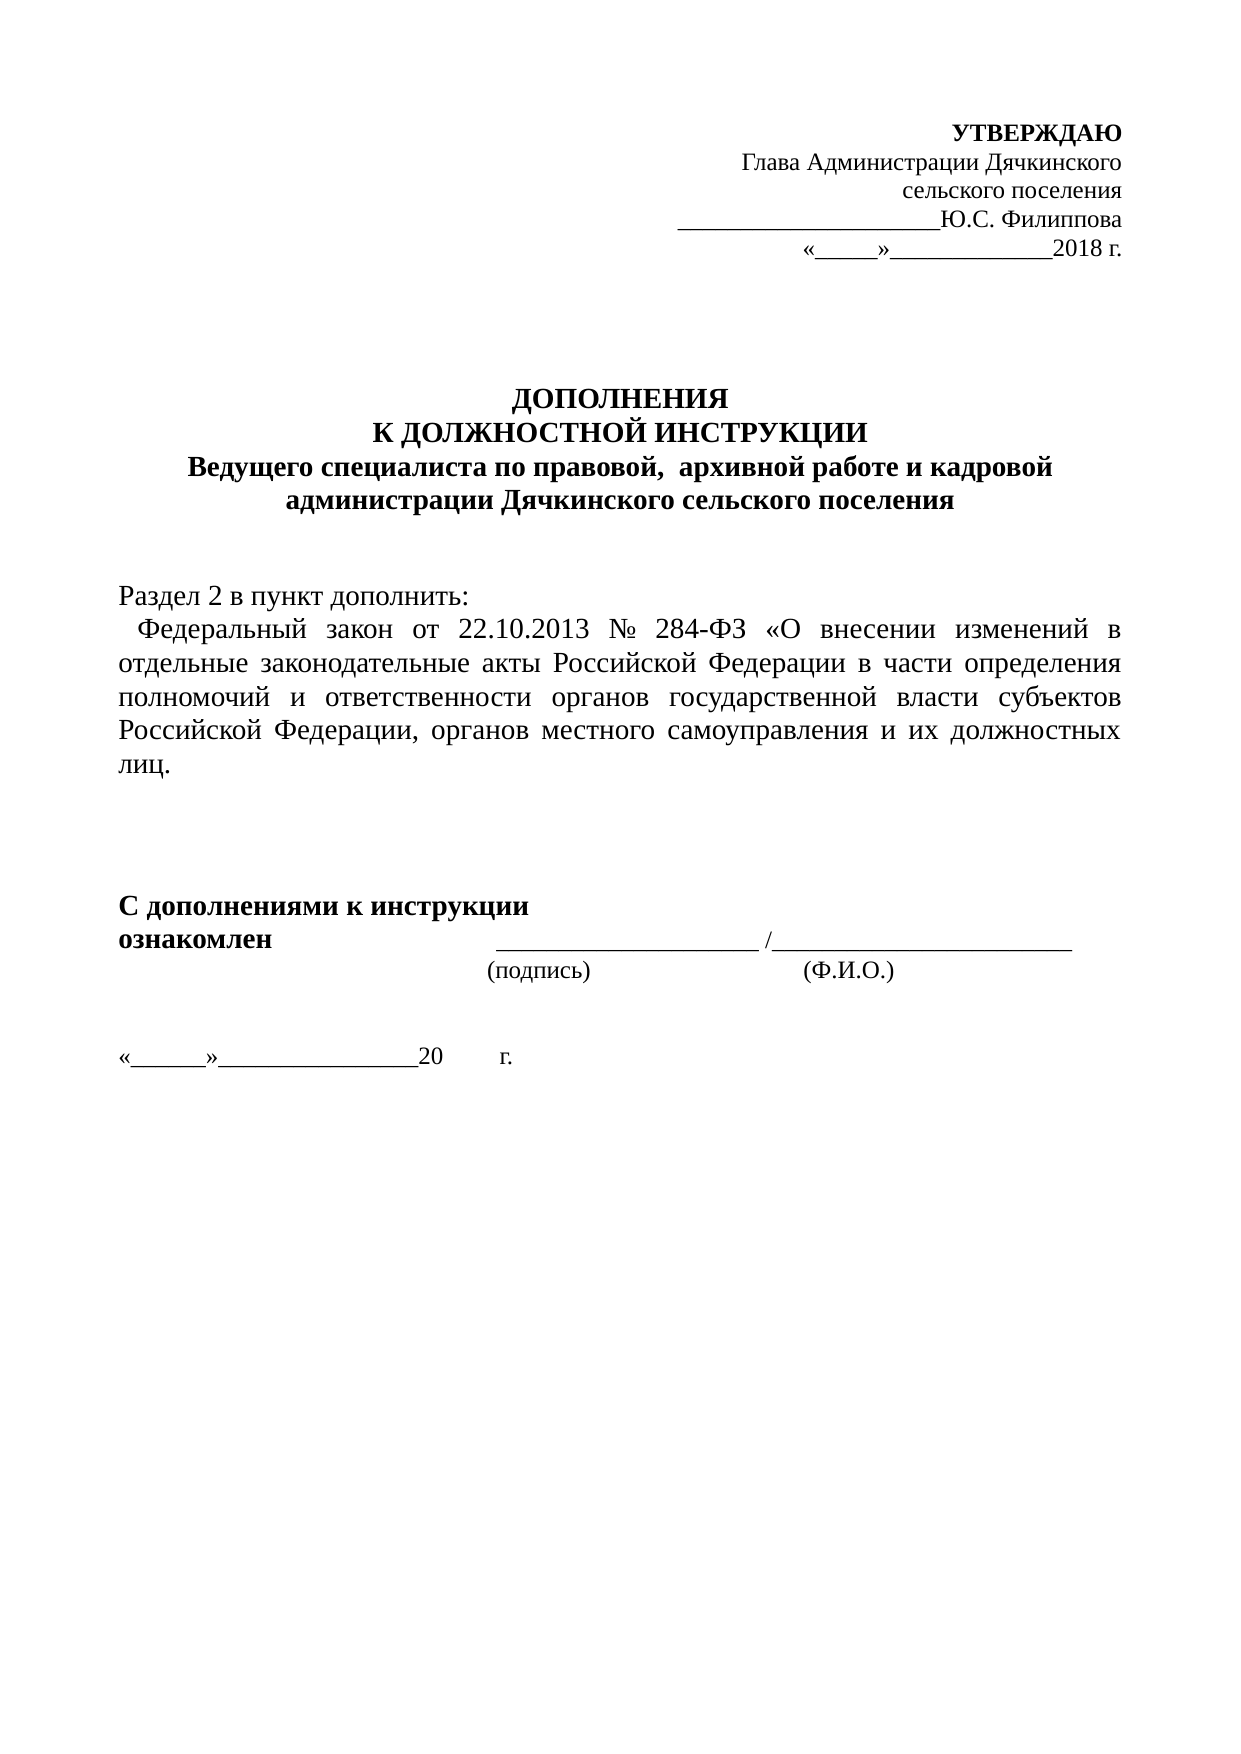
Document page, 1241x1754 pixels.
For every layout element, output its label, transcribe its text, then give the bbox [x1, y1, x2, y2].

text «_____»_____________2018 г. [118, 233, 1122, 262]
text сельского поселения [118, 176, 1122, 204]
text ознакомлен _____________________ /________________________ [118, 921, 1122, 955]
text С дополнениями к инструкции [118, 888, 1122, 921]
text (подпись) (Ф.И.О.) [118, 955, 1122, 983]
text ДОПОЛНЕНИЯ [118, 382, 1122, 415]
text _____________________Ю.С. Филиппова [118, 204, 1122, 233]
text УТВЕРЖДАЮ [118, 118, 1122, 147]
text Федеральный закон от 22.10.2013 № 284-ФЗ «О внесении изменений в отдельные законодательные акты Российской Федерации в части определения полномочий и ответственности органов государственной власти субъектов Российской Федерации, органов местного самоуправления и их должностных лиц. [118, 612, 1122, 779]
text Раздел 2 в пункт дополнить: [118, 578, 1122, 612]
text Ведущего специалиста по правовой, архивной работе и кадровой администрации Дячкинского сельского поселения [118, 449, 1122, 516]
text «______»________________20 г. [118, 1041, 1122, 1070]
text К ДОЛЖНОСТНОЙ ИНСТРУКЦИИ [118, 415, 1122, 449]
text Глава Администрации Дячкинского [118, 147, 1122, 176]
